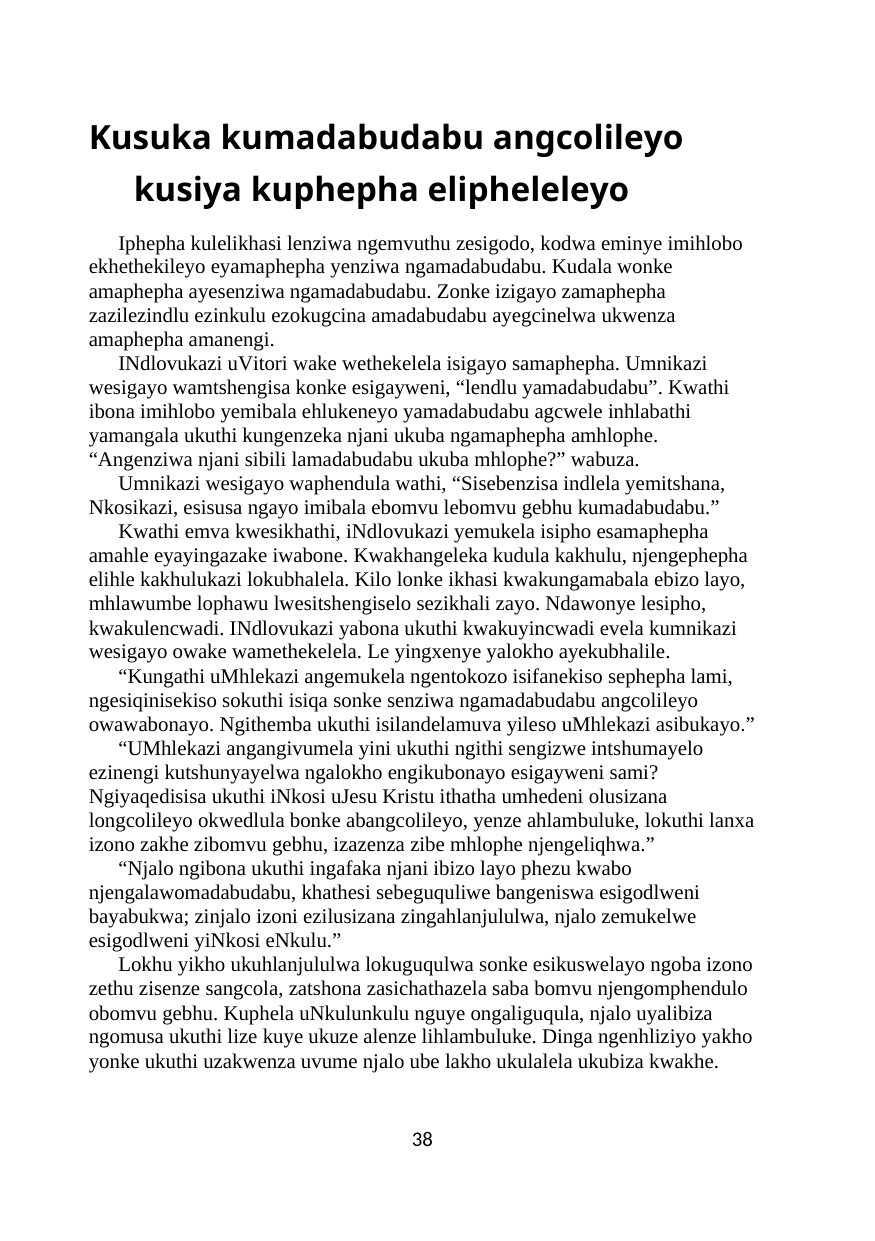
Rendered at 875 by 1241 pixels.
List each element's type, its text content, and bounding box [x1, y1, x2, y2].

text INdlovukazi uVitori wake wethekelela isigayo samaphepha. Umnikazi wesigayo wamtshengisa konke esigayweni, “lendlu yamadabudabu”. Kwathi ibona imihlobo yemibala ehlukeneyo yamadabudabu agcwele inhlabathi yamangala ukuthi kungenzeka njani ukuba ngamaphepha amhlophe. “Angenziwa njani sibili lamadabudabu ukuba mhlophe?” wabuza. [88, 351, 756, 471]
text “UMhlekazi angangivumela yini ukuthi ngithi sengizwe intshumayelo ezinengi kutshunyayelwa ngalokho engikubonayo esigayweni sami? Ngiyaqedisisa ukuthi iNkosi uJesu Kristu ithatha umhedeni olusizana longcolileyo okwedlula bonke abangcolileyo, yenze ahlambuluke, lokuthi lanxa izono zakhe zibomvu gebhu, izazenza zibe mhlophe njengeliqhwa.” [88, 736, 756, 856]
text “Kungathi uMhlekazi angemukela ngentokozo isifanekiso sephepha lami, ngesiqinisekiso sokuthi isiqa sonke senziwa ngamadabudabu angcolileyo owawabonayo. Ngithemba ukuthi isilandelamuva yileso uMhlekazi asibukayo.” [88, 663, 756, 736]
text Kwathi emva kwesikhathi, iNdlovukazi yemukela isipho esamaphepha amahle eyayingazake iwabone. Kwakhangeleka kudula kakhulu, njengephepha elihle kakhulukazi lokubhalela. Kilo lonke ikhasi kwakungamabala ebizo layo, mhlawumbe lophawu lwesitshengiselo sezikhali zayo. Ndawonye lesipho, kwakulencwadi. INdlovukazi yabona ukuthi kwakuyincwadi evela kumnikazi wesigayo owake wamethekelela. Le yingxenye yalokho ayekubhalile. [88, 519, 756, 663]
text Iphepha kulelikhasi lenziwa ngemvuthu zesigodo, kodwa eminye imihlobo ekhethekileyo eyamaphepha yenziwa ngamadabudabu. Kudala wonke amaphepha ayesenziwa ngamadabudabu. Zonke izigayo zamaphepha zazilezindlu ezinkulu ezokugcina amadabudabu ayegcinelwa ukwenza amaphepha amanengi. [88, 230, 756, 351]
text Lokhu yikho ukuhlanjululwa lokuguqulwa sonke esikuswelayo ngoba izono zethu zisenze sangcola, zatshona zasichathazela saba bomvu njengomphendulo obomvu gebhu. Kuphela uNkulunkulu nguye ongaliguqula, njalo uyalibiza ngomusa ukuthi lize kuye ukuze alenze lihlambuluke. Dinga ngenhliziyo yakho yonke ukuthi uzakwenza uvume njalo ube lakho ukulalela ukubiza kwakhe. [88, 952, 756, 1073]
subtitle Kusuka kumadabudabu angcolileyo kusiya kuphepha elipheleleyo [88, 113, 756, 211]
text “Njalo ngibona ukuthi ingafaka njani ibizo layo phezu kwabo njengalawomadabudabu, khathesi sebeguquliwe bangeniswa esigodlweni bayabukwa; zinjalo izoni ezilusizana zingahlanjululwa, njalo zemukelwe esigodlweni yiNkosi eNkulu.” [88, 856, 756, 952]
text Umnikazi wesigayo waphendula wathi, “Sisebenzisa indlela yemitshana, Nkosikazi, esisusa ngayo imibala ebomvu lebomvu gebhu kumadabudabu.” [88, 471, 756, 519]
